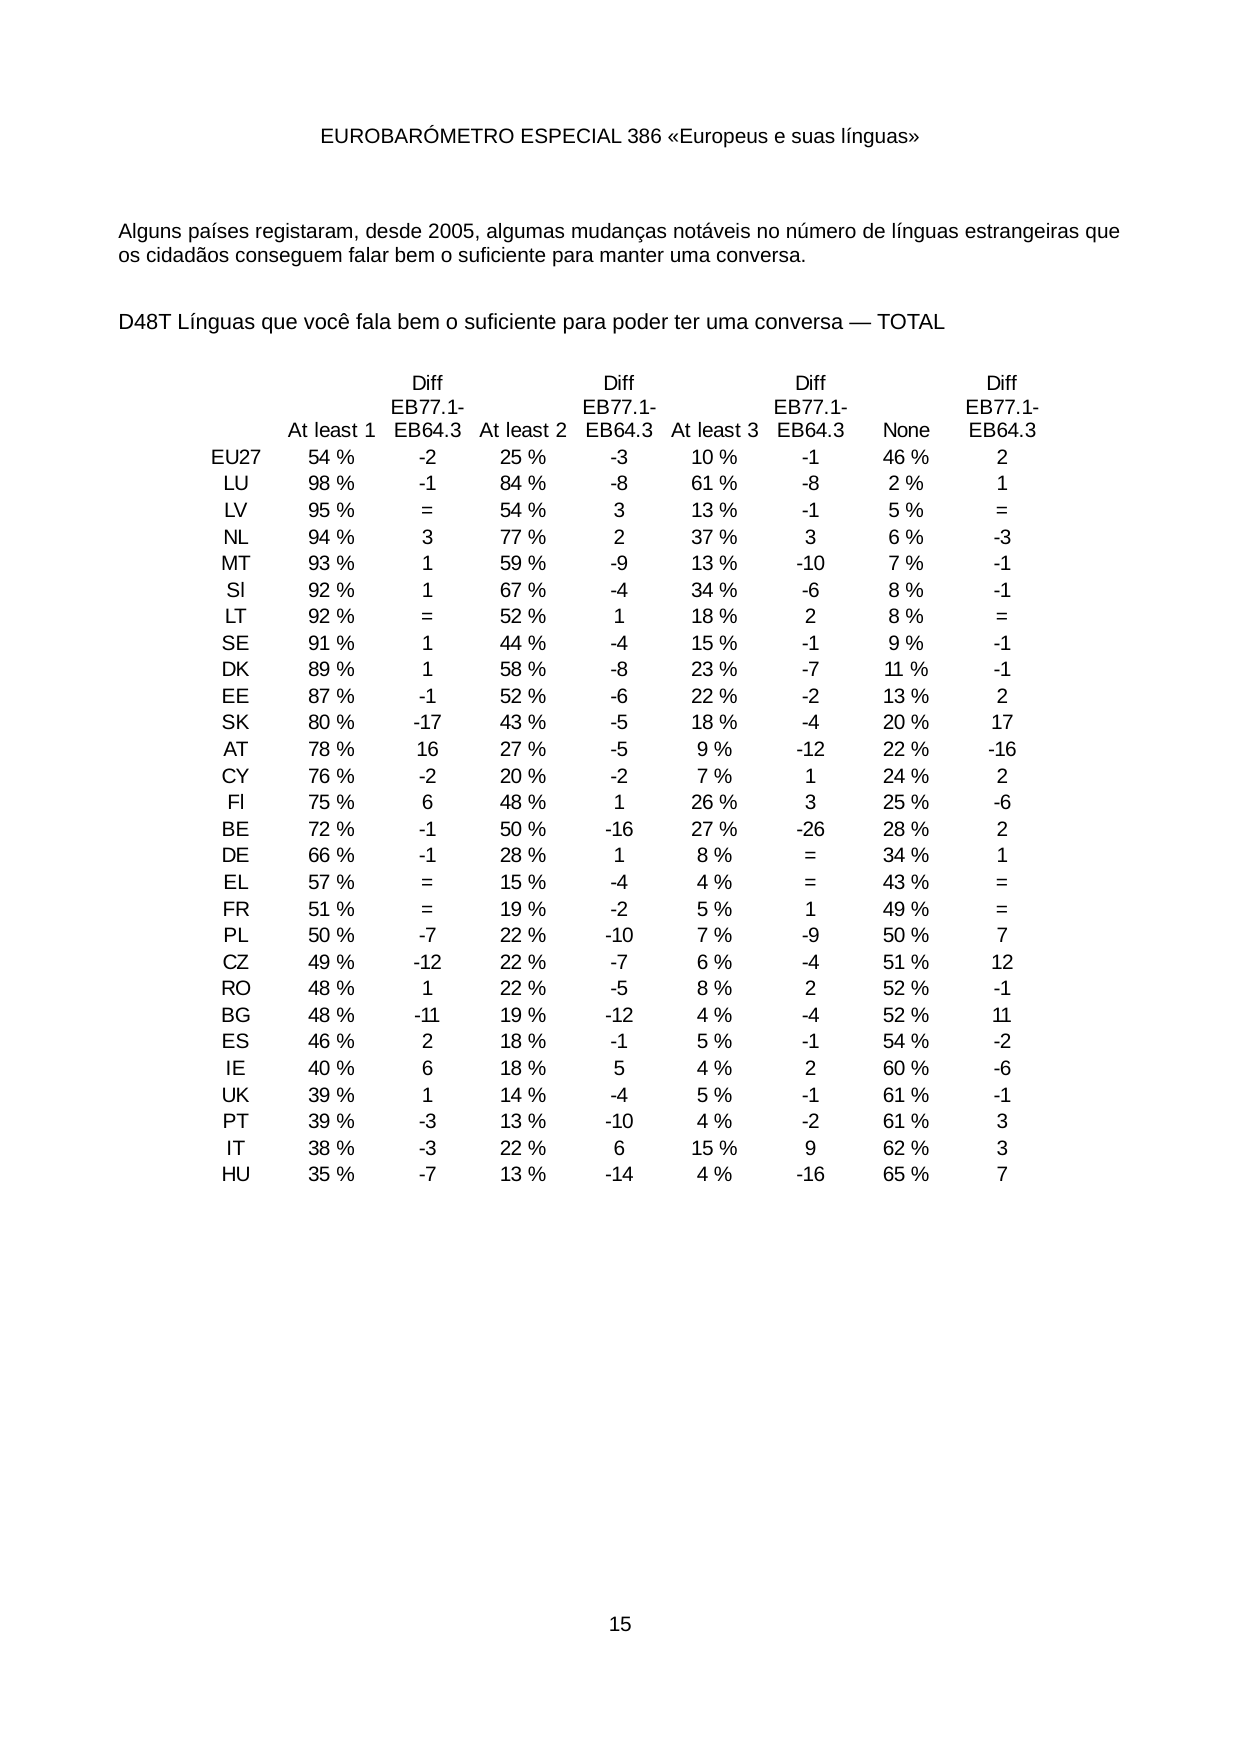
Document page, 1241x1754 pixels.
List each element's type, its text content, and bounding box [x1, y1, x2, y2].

text Alguns países registaram, desde 2005, algumas mudanças notáveis no número de línguas estrangeiras que os cidadãos conseguem falar bem o suficiente para manter uma conversa. [118, 219, 1122, 267]
text D48T Línguas que você fala bem o suficiente para poder ter uma conversa — TOTAL [118, 309, 1122, 334]
